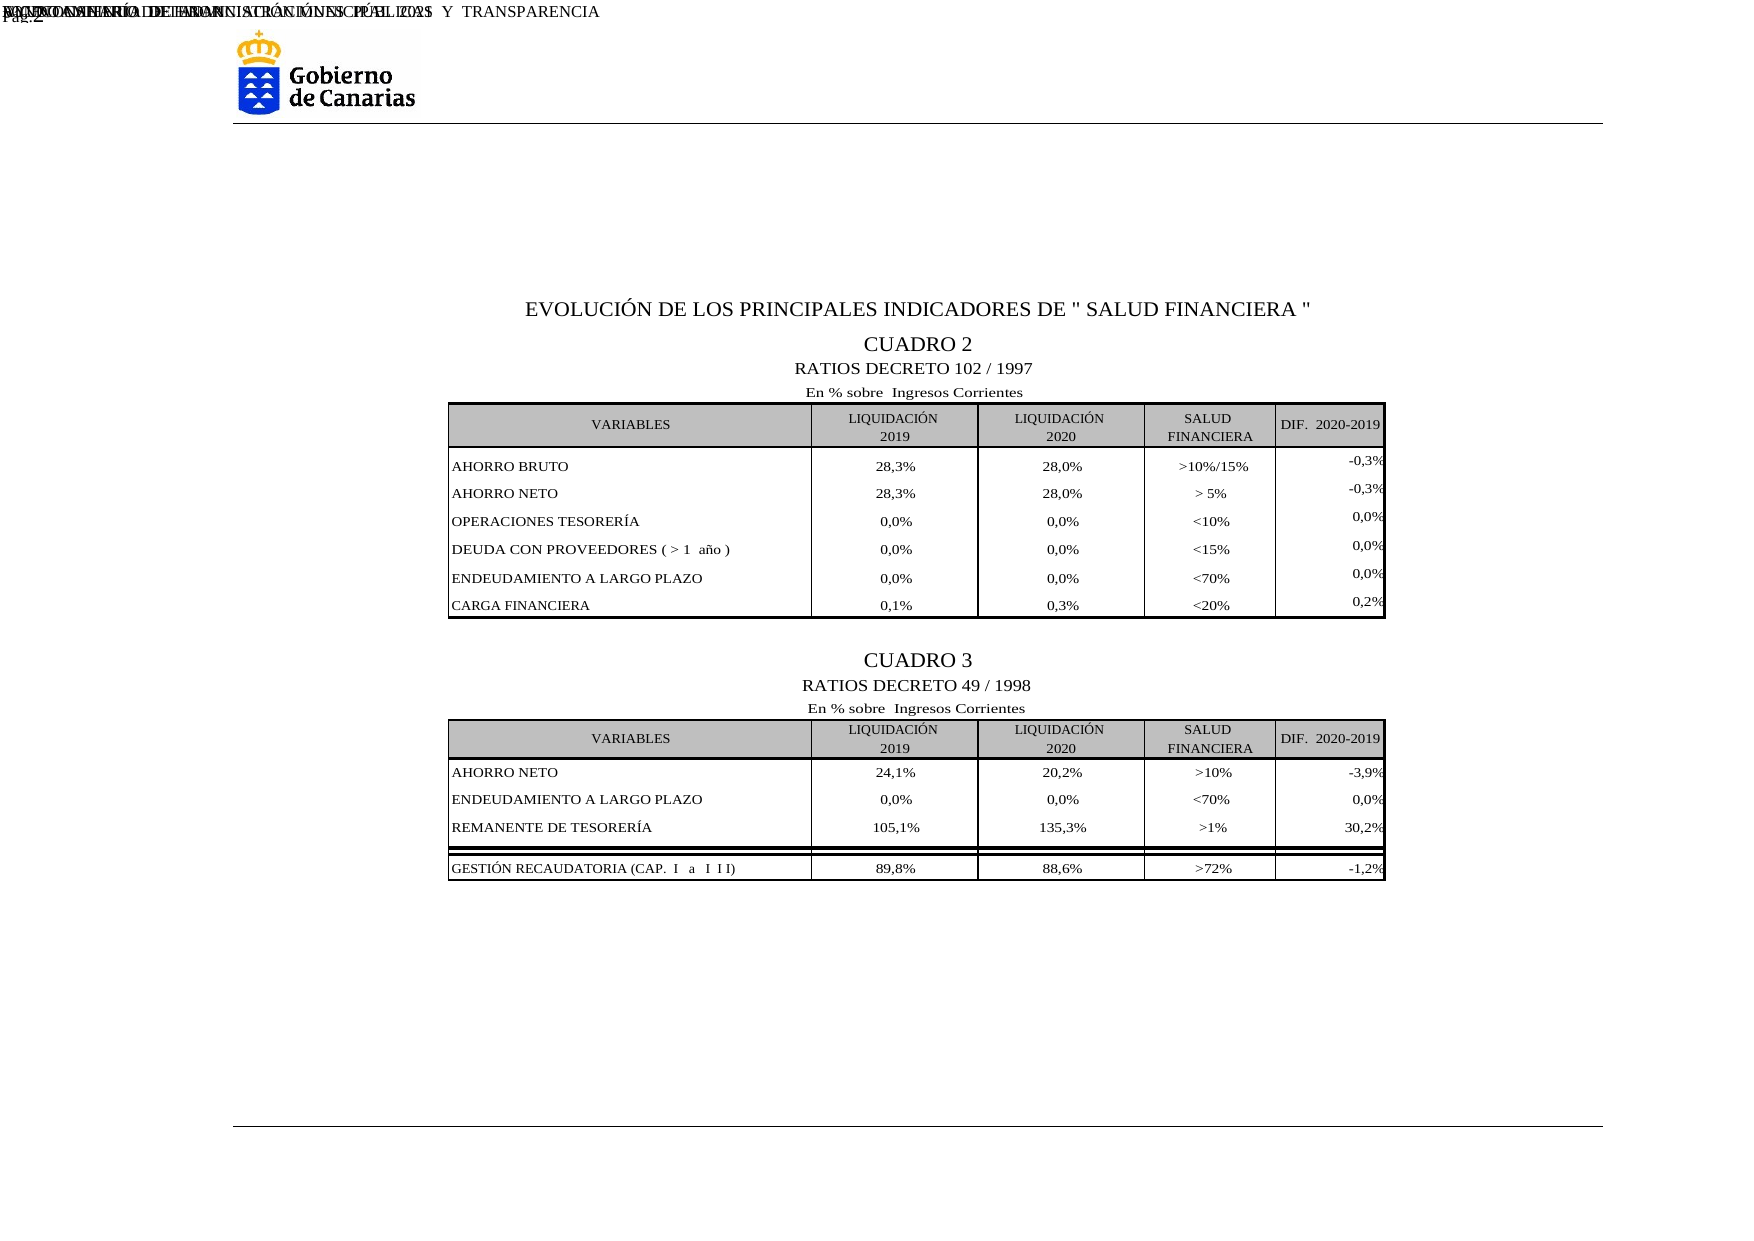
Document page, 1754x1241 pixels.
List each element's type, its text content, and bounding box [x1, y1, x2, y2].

table_cell AHORRO NETO [449, 477, 811, 505]
table_header DIF. 2020-2019 [1276, 721, 1383, 757]
table_header DIF. 2020-2019 [1276, 405, 1383, 446]
table_cell >72% [1145, 856, 1275, 878]
table_cell 0,0% [812, 534, 977, 561]
table_cell GESTIÓN RECAUDATORIA (CAP. I a I I I) [449, 856, 811, 878]
table_cell 28,0% [979, 448, 1144, 477]
table_cell 0,0% [979, 785, 1144, 814]
table_cell DEUDA CON PROVEEDORES ( > 1 año ) [449, 534, 811, 561]
table_cell >10% [1145, 760, 1275, 785]
table_cell <15% [1145, 534, 1275, 561]
table_cell 20,2% [979, 760, 1144, 785]
table_cell ENDEUDAMIENTO A LARGO PLAZO [449, 561, 811, 590]
table_cell -3,9% [1276, 760, 1383, 785]
table_header LIQUIDACIÓN 2020 [979, 405, 1144, 446]
table_cell AHORRO NETO [449, 760, 811, 785]
table_cell > 5% [1145, 477, 1275, 505]
table_header LIQUIDACIÓN 2019 [812, 721, 977, 757]
table_cell <70% [1145, 561, 1275, 590]
table_header LIQUIDACIÓN 2019 [812, 405, 977, 446]
table_cell 0,0% [812, 505, 977, 533]
table_cell 0,2% [1276, 590, 1383, 616]
table_cell 0,0% [1276, 785, 1383, 814]
table_cell 0,0% [812, 561, 977, 590]
table_cell 0,0% [1276, 534, 1383, 561]
table_cell >10%/15% [1145, 448, 1275, 477]
table_header VARIABLES [449, 721, 811, 757]
table_cell 0,0% [1276, 505, 1383, 533]
table_cell CARGA FINANCIERA [449, 590, 811, 616]
text EVOLUCIÓN DE LOS PRINCIPALES INDICADORES DE " SALUD FINANCIERA " CUADRO 2 [524, 289, 1312, 359]
table_cell 28,0% [979, 477, 1144, 505]
table_cell <10% [1145, 505, 1275, 533]
text CUADRO 3 [524, 648, 1312, 672]
table_cell 24,1% [812, 760, 977, 785]
table_cell 28,3% [812, 448, 977, 477]
table_cell <70% [1145, 785, 1275, 814]
table_cell 89,8% [812, 856, 977, 878]
table_cell >1% [1145, 814, 1275, 846]
table_cell ENDEUDAMIENTO A LARGO PLAZO [449, 785, 811, 814]
text RATIOS DECRETO 102 / 1997 [515, 359, 1312, 378]
table_cell 88,6% [979, 856, 1144, 878]
table_cell 105,1% [812, 814, 977, 846]
table_cell 0,0% [1276, 561, 1383, 590]
table_cell OPERACIONES TESORERÍA [449, 505, 811, 533]
picture [236, 29, 422, 118]
table_cell -0,3% [1276, 477, 1383, 505]
table_cell 28,3% [812, 477, 977, 505]
table_cell 0,3% [979, 590, 1144, 616]
table_cell 0,0% [979, 534, 1144, 561]
table_cell <20% [1145, 590, 1275, 616]
table_cell 0,0% [812, 785, 977, 814]
table_header SALUD FINANCIERA [1145, 721, 1275, 757]
table_cell 0,1% [812, 590, 977, 616]
table_cell 30,2% [1276, 814, 1383, 846]
table_header SALUD FINANCIERA [1145, 405, 1275, 446]
table_cell 0,0% [979, 505, 1144, 533]
table_cell 0,0% [979, 561, 1144, 590]
table_cell REMANENTE DE TESORERÍA [449, 814, 811, 846]
table_cell 135,3% [979, 814, 1144, 846]
table_header VARIABLES [449, 405, 811, 446]
text En % sobre Ingresos Corrientes [517, 384, 1312, 400]
table_cell AHORRO BRUTO [449, 448, 811, 477]
table_cell -0,3% [1276, 448, 1383, 477]
table_cell -1,2% [1276, 856, 1383, 878]
table_header LIQUIDACIÓN 2020 [979, 721, 1144, 757]
text En % sobre Ingresos Corrientes [521, 701, 1312, 716]
text RATIOS DECRETO 49 / 1998 [521, 676, 1312, 695]
